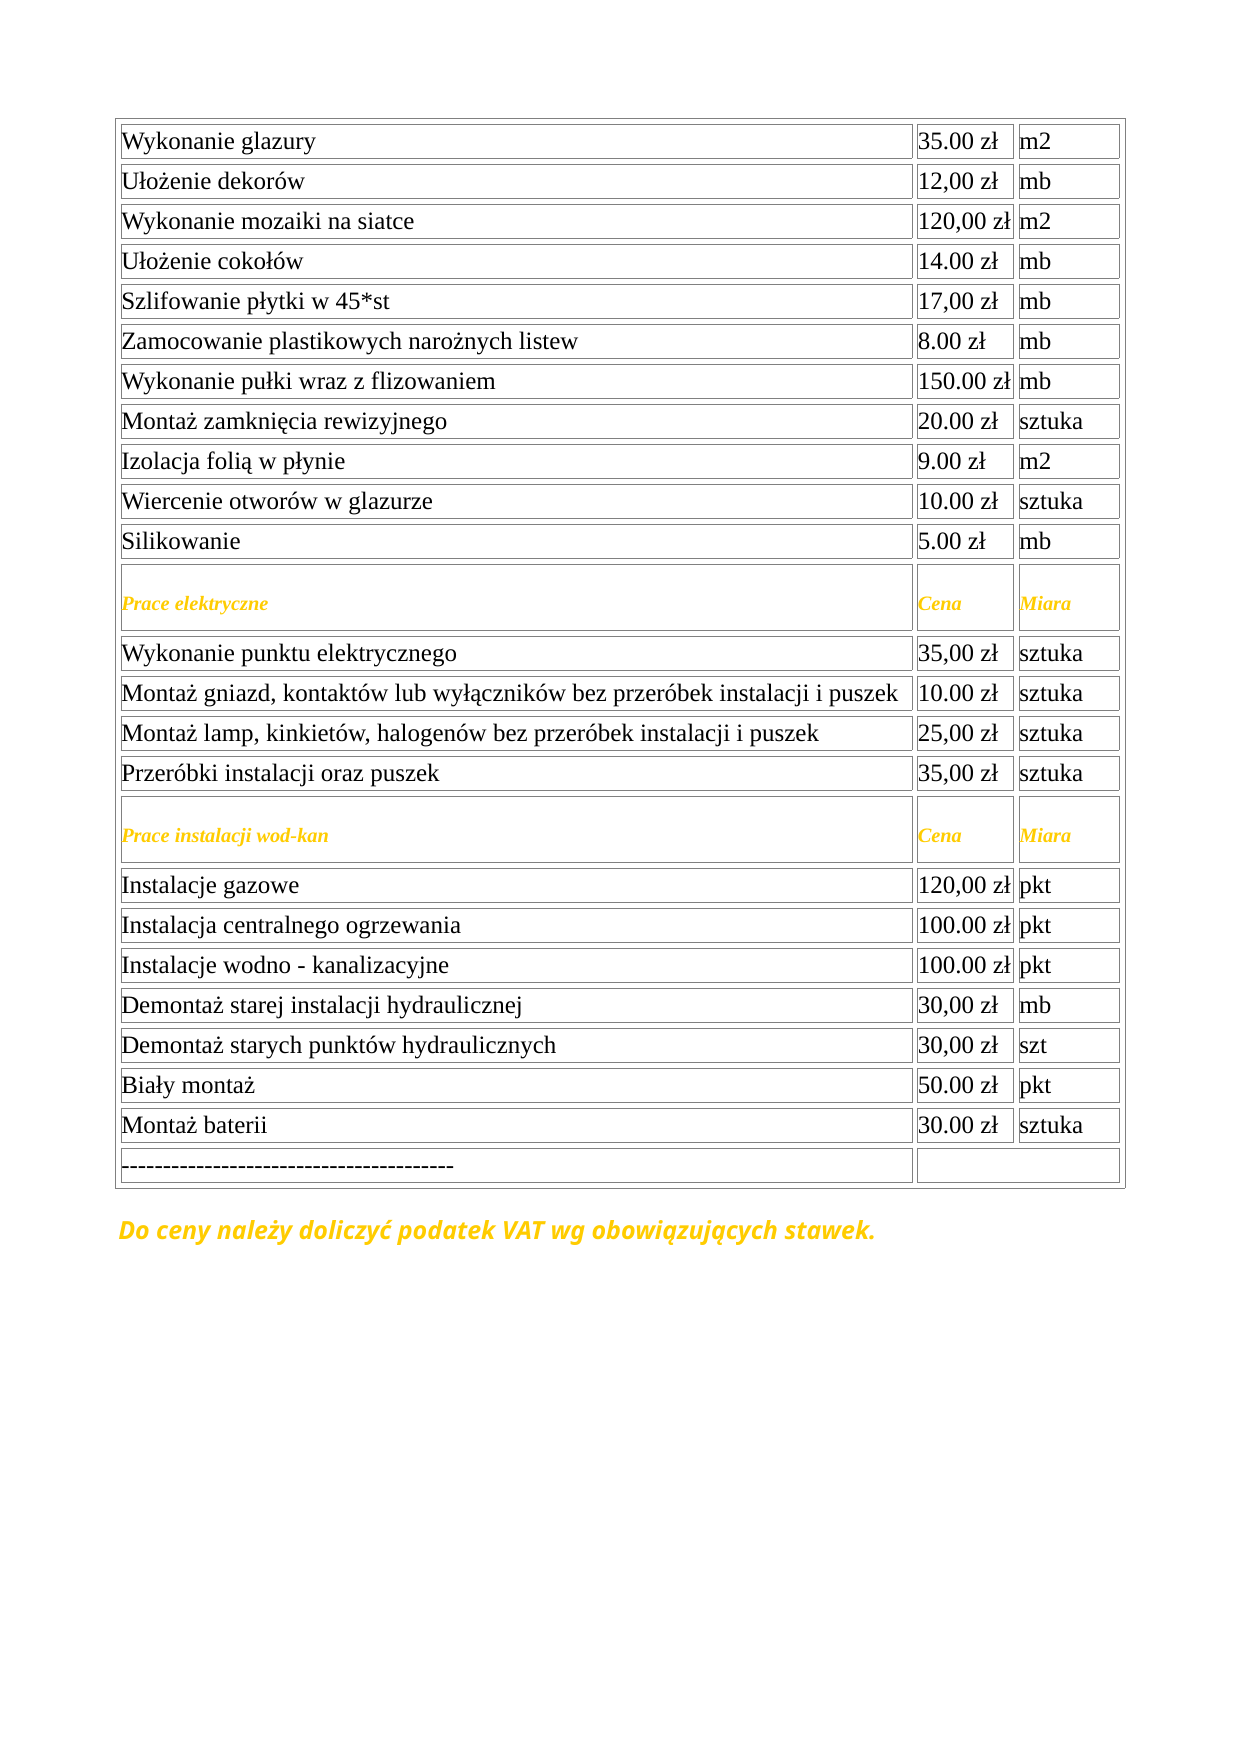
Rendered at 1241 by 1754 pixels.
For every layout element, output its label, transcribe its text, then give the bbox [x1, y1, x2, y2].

table_cell 100,00 zł [918, 909, 1013, 942]
table_cell 10,00 zł [915, 670, 1016, 710]
table_cell 35,00 zł [915, 750, 1016, 790]
table_cell pkt [1016, 1062, 1122, 1102]
table_cell mb [1016, 158, 1122, 198]
table_cell 9,00 zł [918, 445, 1013, 478]
table_cell pkt [1016, 902, 1122, 942]
table_cell 100,00 zł [915, 902, 1016, 942]
table_cell 5,00 zł [918, 525, 1013, 558]
table_cell 8,00 zł [918, 325, 1013, 358]
table_cell 17,00 zł [915, 278, 1016, 318]
table_cell [915, 1142, 1122, 1182]
table_cell 120,00 zł [915, 862, 1016, 902]
table_cell 25,00 zł [915, 710, 1016, 750]
table_cell sztuka [1016, 710, 1122, 750]
table_cell 14,00 zł [918, 245, 1013, 278]
table_cell Instalacje gazowe [118, 862, 915, 902]
table_cell 9,00 zł [915, 438, 1016, 478]
table_cell Wiercenie otworów w glazurze [118, 478, 915, 518]
table_cell 5,00 zł [915, 518, 1016, 558]
table_cell Ułożenie dekorów [118, 158, 915, 198]
table_cell ---------------------------------------- [122, 1149, 912, 1182]
table_cell Montaż zamknięcia rewizyjnego [118, 398, 915, 438]
table_cell Zamocowanie plastikowych narożnych listew [118, 318, 915, 358]
table_cell Wykonanie pułki wraz z flizowaniem [118, 358, 915, 398]
table_cell Wykonanie punktu elektrycznego [118, 630, 915, 670]
table_cell pkt [1016, 862, 1122, 902]
table_cell Wykonanie mozaiki na siatce [118, 198, 915, 238]
table_cell 14,00 zł [915, 238, 1016, 278]
table_cell 150,00 zł [918, 365, 1013, 398]
table_cell [918, 1149, 1119, 1182]
table_cell mb [1016, 318, 1122, 358]
table_cell mb [1016, 278, 1122, 318]
table_cell Ułożenie cokołów [118, 238, 915, 278]
table_cell 10,00 zł [918, 677, 1013, 710]
table_cell Miara [1016, 558, 1122, 630]
table_cell Montaż baterii [118, 1102, 915, 1142]
table_cell m2 [1016, 119, 1122, 158]
table_cell Biały montaż [118, 1062, 915, 1102]
table_cell 30,00 zł [915, 1022, 1016, 1062]
table_cell mb [1016, 518, 1122, 558]
table_cell m2 [1016, 198, 1122, 238]
table_cell 50,00 zł [918, 1069, 1013, 1102]
table_cell mb [1016, 982, 1122, 1022]
table_cell 20,00 zł [918, 405, 1013, 438]
table_cell mb [1016, 238, 1122, 278]
table_cell 12,00 zł [915, 158, 1016, 198]
table_cell 10,00 zł [918, 485, 1013, 518]
table_cell sztuka [1016, 750, 1122, 790]
table_cell ---------------------------------------- [118, 1142, 915, 1182]
table_cell mb [1016, 358, 1122, 398]
table_cell Wykonanie glazury [118, 119, 915, 158]
table_cell Demontaż starych punktów hydraulicznych [118, 1022, 915, 1062]
table_cell Instalacje wodno - kanalizacyjne [118, 942, 915, 982]
table_cell 100,00 zł [915, 942, 1016, 982]
table_cell Prace instalacji wod-kan [118, 790, 915, 862]
table_cell Izolacja folią w płynie [118, 438, 915, 478]
table_cell 30,00 zł [915, 982, 1016, 1022]
table_cell sztuka [1016, 670, 1122, 710]
subtitle Do ceny należy doliczyć podatek VAT wg obowiązujących stawek. [118, 1213, 1122, 1247]
table_cell Szlifowanie płytki w 45*st [118, 278, 915, 318]
table_cell sztuka [1016, 398, 1122, 438]
table_cell 120,00 zł [915, 198, 1016, 238]
table_cell pkt [1016, 942, 1122, 982]
table_cell Instalacja centralnego ogrzewania [118, 902, 915, 942]
table_cell 35,00 zł [915, 630, 1016, 670]
table_cell Silikowanie [118, 518, 915, 558]
table_cell 35,00 zł [915, 119, 1016, 158]
table_cell 35,00 zł [918, 125, 1013, 158]
table_cell Montaż gniazd, kontaktów lub wyłączników bez przeróbek instalacji i puszek [118, 670, 915, 710]
table_cell 100,00 zł [918, 949, 1013, 982]
table_cell szt [1016, 1022, 1122, 1062]
table_cell Prace elektryczne [118, 558, 915, 630]
table_cell Montaż lamp, kinkietów, halogenów bez przeróbek instalacji i puszek [118, 710, 915, 750]
table_cell 30,00 zł [918, 1109, 1013, 1142]
table_cell sztuka [1016, 1102, 1122, 1142]
table_cell 20,00 zł [915, 398, 1016, 438]
table_cell Cena [915, 558, 1016, 630]
table_cell 150,00 zł [915, 358, 1016, 398]
table_cell Miara [1016, 790, 1122, 862]
table_cell Demontaż starej instalacji hydraulicznej [118, 982, 915, 1022]
table_cell Cena [915, 790, 1016, 862]
table_cell 8,00 zł [915, 318, 1016, 358]
table_cell Przeróbki instalacji oraz puszek [118, 750, 915, 790]
table_cell sztuka [1016, 630, 1122, 670]
table_cell 10,00 zł [915, 478, 1016, 518]
table_cell sztuka [1016, 478, 1122, 518]
table_cell m2 [1016, 438, 1122, 478]
table_cell 50,00 zł [915, 1062, 1016, 1102]
table_cell 30,00 zł [915, 1102, 1016, 1142]
